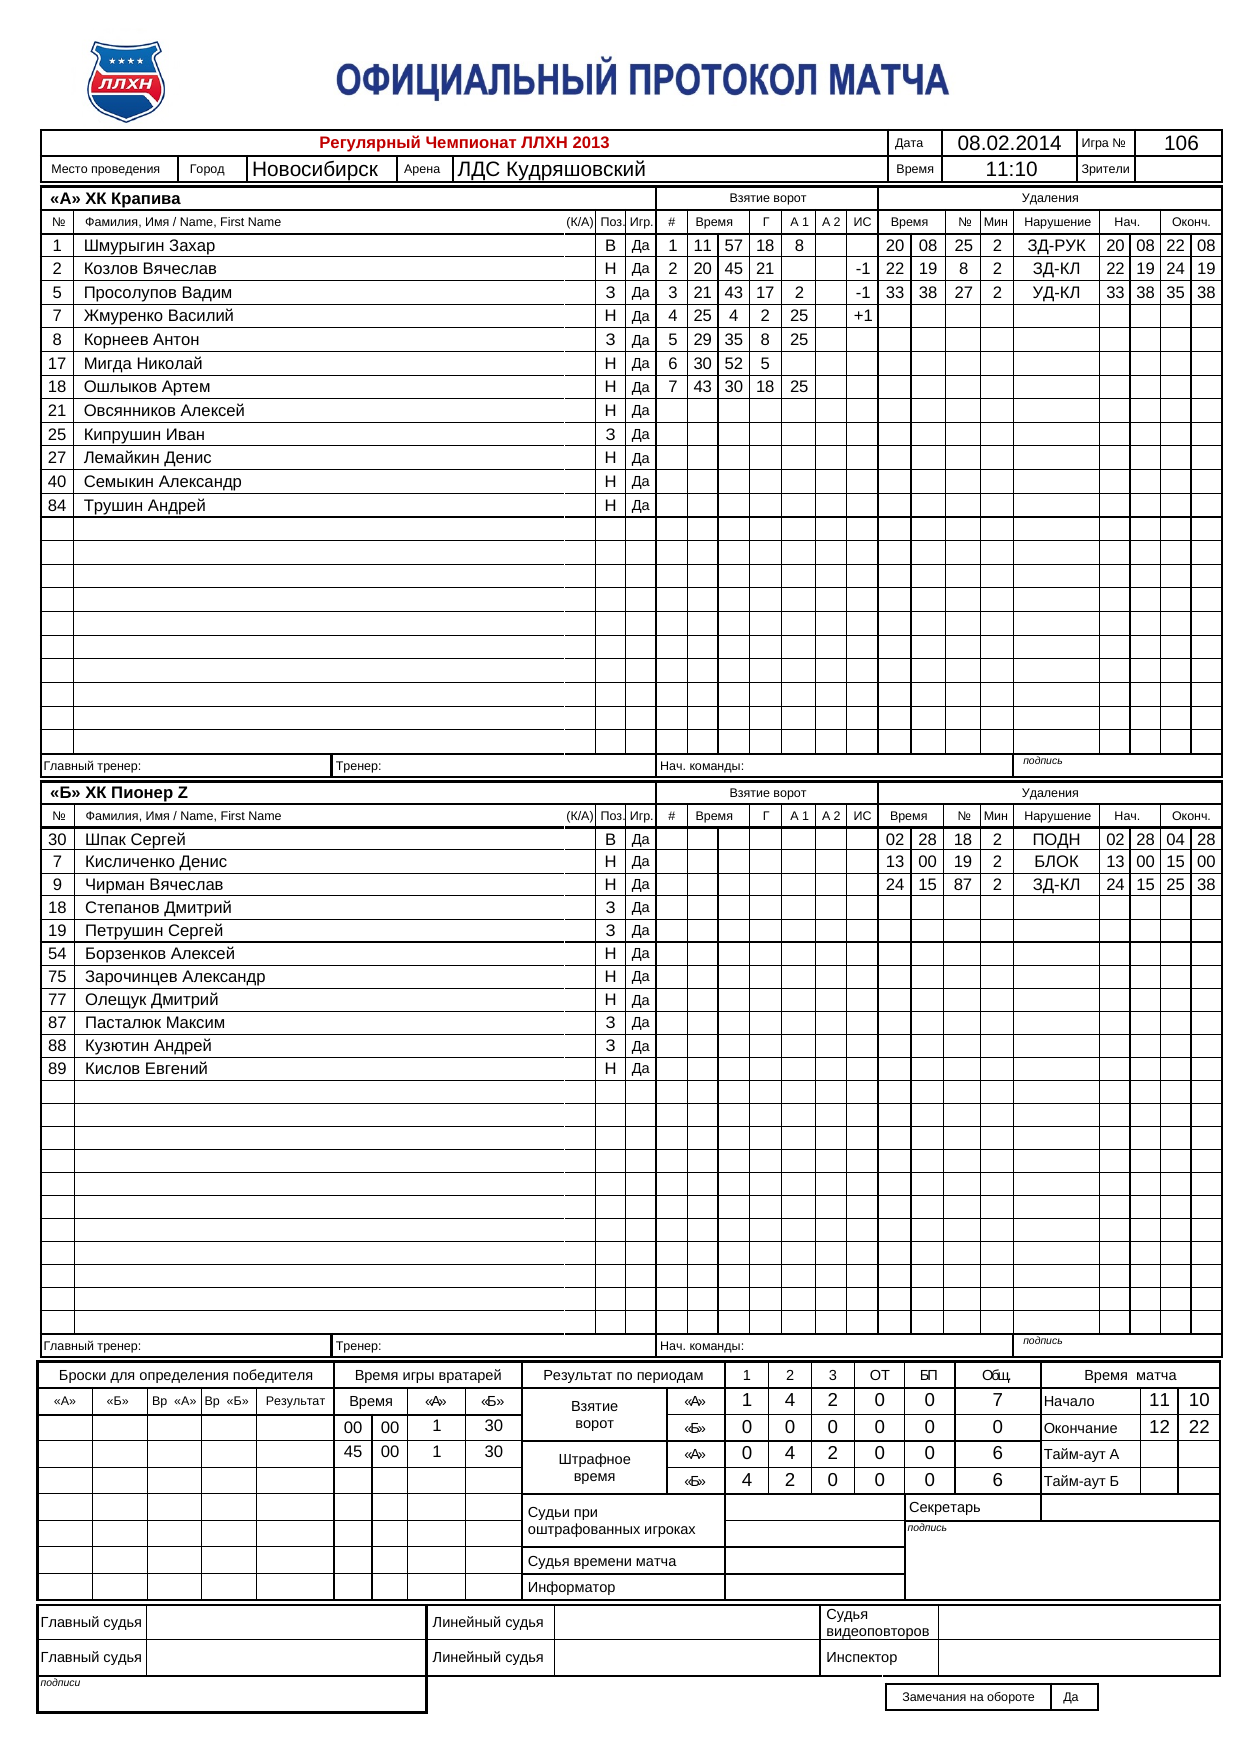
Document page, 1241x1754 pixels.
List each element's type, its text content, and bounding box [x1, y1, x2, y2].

table_cell [782, 565, 815, 587]
table_cell [39, 1441, 92, 1467]
table_cell [719, 636, 749, 658]
table_cell [912, 470, 945, 493]
table_cell [596, 659, 625, 682]
table_cell [816, 399, 846, 422]
table_cell Штрафное время [523, 1442, 666, 1493]
table_cell [408, 1494, 465, 1520]
table_cell [626, 1150, 655, 1172]
table_cell [42, 1173, 74, 1195]
table_cell [1192, 541, 1221, 564]
table_cell [750, 989, 781, 1011]
table_cell 2 [812, 1442, 854, 1467]
table_cell [42, 1242, 74, 1264]
table_cell [981, 1081, 1013, 1103]
table_cell [944, 1219, 980, 1241]
table_cell Н [596, 1058, 625, 1079]
table_cell [847, 518, 877, 540]
table_cell [565, 399, 595, 422]
table_cell [879, 1035, 910, 1057]
table_cell З [596, 328, 625, 351]
table_cell [847, 943, 877, 964]
table_cell [466, 1494, 521, 1520]
table_cell Н [596, 399, 625, 422]
table_cell [750, 636, 781, 658]
table_cell [946, 399, 980, 422]
table_cell [657, 1035, 687, 1057]
table_cell [879, 1012, 910, 1033]
table_cell [626, 1081, 655, 1103]
table_cell [75, 1242, 564, 1264]
table_cell 15 [1131, 874, 1160, 895]
table_cell [1014, 399, 1099, 422]
table_cell [1100, 1288, 1129, 1310]
table_cell Новосибирск [248, 157, 396, 181]
table_cell 0 [812, 1415, 854, 1440]
table_cell [1014, 1081, 1099, 1103]
table_cell [750, 1173, 781, 1195]
table_cell 18 [42, 376, 73, 398]
table_cell Да [626, 494, 655, 516]
table_cell [74, 612, 564, 634]
table_cell [981, 588, 1013, 611]
table_cell [373, 1521, 407, 1546]
table_cell [782, 1242, 815, 1264]
table_cell [816, 874, 846, 895]
table_cell ПОДН [1014, 829, 1099, 849]
table_cell 4 [726, 1468, 768, 1493]
table_cell 2 [981, 235, 1013, 256]
table_cell [981, 305, 1013, 327]
table_cell [596, 1104, 625, 1126]
table_cell [816, 943, 846, 964]
table_cell Главный судья [39, 1606, 146, 1639]
table_cell «Б» [93, 1389, 147, 1413]
table_header Игра № [1078, 131, 1134, 155]
table_cell [657, 399, 687, 422]
table_cell [946, 376, 980, 398]
table_cell [719, 423, 749, 445]
table_cell [912, 399, 945, 422]
table_cell [688, 1081, 717, 1103]
table_cell [565, 943, 595, 964]
table_cell 08 [1131, 235, 1160, 256]
table_cell [981, 423, 1013, 445]
table_cell [912, 376, 945, 398]
table_header Удаления [879, 783, 1221, 803]
table_cell [1014, 1058, 1099, 1079]
table_cell [816, 1242, 846, 1264]
table_cell [1100, 730, 1129, 753]
table_cell 0 [726, 1415, 768, 1440]
table_cell [750, 966, 781, 987]
table_cell [719, 989, 749, 1011]
table_cell [847, 235, 877, 256]
table_cell [1014, 1288, 1099, 1310]
table_cell 1 [657, 235, 687, 256]
table_cell [1131, 518, 1160, 540]
table_cell [719, 1127, 749, 1149]
table_cell [719, 1150, 749, 1172]
table_cell [816, 1104, 846, 1126]
table_cell [847, 850, 877, 872]
table_cell [1192, 1081, 1221, 1103]
table_cell [657, 1173, 687, 1195]
table_cell [688, 966, 717, 987]
table_cell [657, 1150, 687, 1172]
table_cell [42, 636, 73, 658]
table_cell 38 [1131, 281, 1160, 303]
table_cell 1 [408, 1416, 465, 1440]
table_cell [981, 352, 1013, 374]
table_cell [719, 565, 749, 587]
table_cell [42, 612, 73, 634]
table_cell [688, 588, 717, 611]
table_cell [335, 1521, 371, 1546]
table_cell [657, 636, 687, 658]
table_cell [1100, 966, 1129, 987]
table_cell Мигда Николай [74, 352, 564, 374]
table_cell [1131, 1035, 1160, 1057]
table_cell [1014, 966, 1099, 987]
table_cell [750, 1311, 781, 1333]
table_header Регулярный Чемпионат ЛЛХН 2013 [42, 131, 887, 155]
table_cell [657, 989, 687, 1011]
table_cell [75, 1219, 564, 1241]
table_cell [750, 446, 781, 469]
table_cell [335, 1574, 371, 1599]
table_cell [565, 683, 595, 706]
table_cell [816, 352, 846, 374]
table_cell [626, 518, 655, 540]
table_cell 0 [956, 1415, 1040, 1440]
table_cell 38 [912, 281, 945, 303]
table_cell 11 [688, 235, 717, 256]
table_cell [1192, 636, 1221, 658]
table_cell [750, 1058, 781, 1079]
table_cell [847, 565, 877, 587]
table_cell 15 [912, 874, 943, 895]
table_cell [750, 612, 781, 634]
table_cell [912, 920, 943, 941]
table_cell [75, 1173, 564, 1195]
table_cell Тренер: [333, 1335, 655, 1356]
table_cell [626, 1127, 655, 1149]
table_cell [946, 328, 980, 351]
table_cell [257, 1547, 333, 1573]
table_cell [688, 850, 717, 872]
table_cell 02 [879, 829, 910, 849]
table_cell [626, 588, 655, 611]
table_cell [912, 1150, 943, 1172]
table_header Удаления [879, 188, 1221, 209]
table_cell Да [626, 399, 655, 422]
table_cell 18 [750, 376, 781, 398]
table_cell [981, 989, 1013, 1011]
table_cell [39, 1547, 92, 1573]
table_cell [688, 541, 717, 564]
table_cell 2 [42, 257, 73, 280]
table_cell [202, 1574, 256, 1599]
table_cell [847, 1219, 877, 1241]
table_cell [816, 1288, 846, 1310]
table_cell [750, 1242, 781, 1264]
table_cell 45 [719, 257, 749, 280]
table_cell [1100, 470, 1129, 493]
table_cell [912, 636, 945, 658]
table_cell [782, 1058, 815, 1079]
table_cell Да [626, 470, 655, 493]
table_cell [912, 1311, 943, 1333]
table_cell [688, 518, 717, 540]
table_cell 10 [1179, 1389, 1219, 1413]
table_cell [879, 1058, 910, 1079]
table_cell [1192, 518, 1221, 540]
table_cell [782, 1104, 815, 1126]
table_cell [93, 1468, 147, 1493]
table_cell 22 [879, 257, 910, 280]
table_cell Главный тренер: [42, 755, 330, 776]
table_cell [879, 541, 910, 564]
table_cell [74, 683, 564, 706]
table_cell [879, 470, 910, 493]
table_cell [879, 376, 910, 398]
table_cell [75, 1127, 564, 1149]
table_cell [408, 1574, 465, 1599]
table_cell [879, 966, 910, 987]
table_cell З [596, 1012, 625, 1033]
table_cell -1 [847, 257, 877, 280]
table_cell 54 [42, 943, 74, 964]
table_cell [816, 1219, 846, 1241]
table_cell Да [626, 1058, 655, 1079]
table_cell [879, 1150, 910, 1172]
table_cell 1 [408, 1441, 465, 1467]
table_cell 11:10 [943, 157, 1076, 181]
table_cell [1161, 1219, 1190, 1241]
table_cell [847, 1012, 877, 1033]
table_cell [847, 423, 877, 445]
table_cell [596, 541, 625, 564]
table_cell 19 [944, 850, 980, 872]
table_cell [565, 1173, 595, 1195]
table_cell 0 [812, 1468, 854, 1493]
table_cell 6 [956, 1442, 1040, 1467]
table_cell [847, 730, 877, 753]
table_cell [1100, 1104, 1129, 1126]
table_cell [1131, 943, 1160, 964]
table_cell [879, 305, 910, 327]
table_cell [944, 896, 980, 918]
table_cell [1100, 612, 1129, 634]
table_cell [626, 1196, 655, 1218]
table_cell [75, 1196, 564, 1218]
table_cell [816, 541, 846, 564]
table_cell [750, 683, 781, 706]
table_cell [688, 989, 717, 1011]
table_cell [981, 1196, 1013, 1218]
table_cell Мин [981, 805, 1013, 826]
table_cell 27 [946, 281, 980, 303]
table_header Время игры вратарей [335, 1363, 521, 1387]
table_cell [944, 1150, 980, 1172]
table_cell [912, 565, 945, 587]
table_cell Поз. [596, 211, 625, 233]
table_cell [912, 1242, 943, 1264]
table_cell 00 [1131, 850, 1160, 872]
table_cell 20 [1100, 235, 1129, 256]
table_cell [93, 1441, 147, 1467]
table_cell [944, 1081, 980, 1103]
table_cell [912, 1196, 943, 1218]
table_cell [596, 612, 625, 634]
table_cell Тайм-аут А [1042, 1441, 1140, 1467]
table_cell [39, 1521, 92, 1546]
table_cell [944, 1127, 980, 1149]
table_cell [1014, 1173, 1099, 1195]
table_cell Да [626, 446, 655, 469]
table_cell [1014, 1265, 1099, 1287]
table_cell Н [596, 874, 625, 895]
table_cell [565, 1219, 595, 1241]
table_cell [946, 446, 980, 469]
table_header Дата [889, 131, 941, 155]
table_cell 52 [719, 352, 749, 374]
table_cell «А» [39, 1389, 92, 1413]
table_cell [688, 1288, 717, 1310]
table_cell [750, 565, 781, 587]
table_cell [657, 707, 687, 729]
table_cell [1161, 989, 1190, 1011]
table_cell [719, 1196, 749, 1218]
table_cell Пасталюк Максим [75, 1012, 564, 1033]
table_cell [939, 1640, 1219, 1675]
table_cell [74, 707, 564, 729]
table_cell 6 [657, 352, 687, 374]
table_cell [719, 874, 749, 895]
table_cell [1131, 399, 1160, 422]
table_cell [912, 1104, 943, 1126]
table_cell [750, 829, 781, 849]
table_cell [912, 1288, 943, 1310]
table_cell [373, 1547, 407, 1573]
table_cell [816, 1265, 846, 1287]
table_cell [847, 494, 877, 516]
table_cell [816, 446, 846, 469]
table_cell Да [626, 896, 655, 918]
table_cell [847, 1081, 877, 1103]
table_cell [1014, 1196, 1099, 1218]
table_cell [565, 235, 595, 256]
table_cell [1131, 446, 1160, 469]
table_cell [688, 707, 717, 729]
table_cell [1131, 1150, 1160, 1172]
table_cell [1131, 966, 1160, 987]
table_cell [981, 612, 1013, 634]
table_cell [1131, 376, 1160, 398]
table_cell [1100, 541, 1129, 564]
table_cell [147, 1606, 425, 1639]
table_cell [1161, 1104, 1190, 1126]
table_cell [981, 896, 1013, 918]
table_cell [657, 850, 687, 872]
table_cell [1131, 612, 1160, 634]
table_cell В [596, 829, 625, 849]
table_cell ЗД-КЛ [1014, 257, 1099, 280]
table_cell [466, 1521, 521, 1546]
table_cell [981, 1035, 1013, 1057]
table_cell 28 [1131, 829, 1160, 849]
table_cell [688, 1035, 717, 1057]
table_cell «А» [668, 1389, 724, 1413]
table_cell [1100, 1127, 1129, 1149]
table_cell [1161, 1288, 1190, 1310]
table_cell 19 [912, 257, 945, 280]
table_cell [847, 874, 877, 895]
table_cell [1100, 920, 1129, 941]
table_cell [657, 1081, 687, 1103]
table_cell Семыкин Александр [74, 470, 564, 493]
table_cell 20 [879, 235, 910, 256]
table_cell [74, 541, 564, 564]
table_cell [719, 730, 749, 753]
table_cell [816, 235, 846, 256]
table_cell 5 [750, 352, 781, 374]
table_cell [565, 874, 595, 895]
table_cell [1100, 1012, 1129, 1033]
table_header 2 [769, 1363, 811, 1387]
table_cell [879, 896, 910, 918]
table_cell [981, 920, 1013, 941]
table_cell [912, 1219, 943, 1241]
table_cell [1131, 352, 1160, 374]
table_cell Шмурыгин Захар [74, 235, 564, 256]
table_cell [912, 659, 945, 682]
table_cell 5 [657, 328, 687, 351]
table_cell 8 [782, 235, 815, 256]
table_cell Да [626, 423, 655, 445]
table_cell [688, 896, 717, 918]
table_cell [1014, 376, 1099, 398]
table_cell [1161, 305, 1190, 327]
table_cell [1014, 1311, 1099, 1333]
table_cell [944, 943, 980, 964]
table_cell [42, 1311, 74, 1333]
table_cell [719, 612, 749, 634]
table_cell [879, 588, 910, 611]
table_cell [565, 966, 595, 987]
table_cell [1192, 399, 1221, 422]
table_cell [657, 518, 687, 540]
table_cell [1192, 1173, 1221, 1195]
table_cell [657, 1265, 687, 1287]
table_cell [626, 636, 655, 658]
table_cell [657, 470, 687, 493]
table_cell [257, 1416, 333, 1440]
table_cell 4 [657, 305, 687, 327]
table_cell [596, 730, 625, 753]
table_cell [565, 518, 595, 540]
table_cell Н [596, 943, 625, 964]
table_cell ЗД-КЛ [1014, 874, 1099, 895]
table_cell подпись [1014, 755, 1221, 776]
table_cell [782, 874, 815, 895]
table_cell [981, 494, 1013, 516]
table_cell [596, 1288, 625, 1310]
table_cell [816, 376, 846, 398]
table_cell [847, 376, 877, 398]
table_cell 13 [879, 850, 910, 872]
table_cell [750, 1288, 781, 1310]
table_cell [565, 659, 595, 682]
table_cell [1192, 1288, 1221, 1310]
table_cell [1192, 659, 1221, 682]
table_cell [912, 305, 945, 327]
table_cell [719, 1311, 749, 1333]
table_cell [782, 612, 815, 634]
table_cell «Б» [668, 1415, 724, 1440]
table_cell Да [626, 874, 655, 895]
table_cell [879, 707, 910, 729]
table_cell [626, 1173, 655, 1195]
table_cell [688, 1242, 717, 1264]
table_cell [75, 1150, 564, 1172]
table_cell 3 [657, 281, 687, 303]
table_cell [879, 730, 910, 753]
table_cell [1192, 588, 1221, 611]
table_cell [1014, 470, 1099, 493]
table_cell [782, 1311, 815, 1333]
table_cell [688, 1012, 717, 1033]
table_cell [1161, 1058, 1190, 1079]
table_cell [750, 470, 781, 493]
table_cell [879, 612, 910, 634]
table_cell [847, 541, 877, 564]
table_cell 18 [944, 829, 980, 849]
table_cell [847, 1035, 877, 1057]
table_cell ИС [847, 805, 877, 826]
table_cell [626, 1219, 655, 1241]
table_cell [879, 1242, 910, 1264]
table_cell [782, 1173, 815, 1195]
table_cell [1192, 494, 1221, 516]
table_cell [1014, 707, 1099, 729]
table_cell [879, 1196, 910, 1218]
table_cell (К/А) [565, 805, 595, 826]
table_cell 00 [912, 850, 943, 872]
table_cell Н [596, 305, 625, 327]
table_cell [981, 518, 1013, 540]
table_cell [373, 1494, 407, 1520]
table_cell [912, 352, 945, 374]
table_cell [1161, 588, 1190, 611]
table_cell № [42, 805, 74, 826]
table_cell [626, 1242, 655, 1264]
table_cell [42, 1288, 74, 1310]
table_cell [657, 494, 687, 516]
table_cell [879, 1081, 910, 1103]
table_cell [944, 1288, 980, 1310]
table_cell [1161, 1150, 1190, 1172]
table_cell [596, 1219, 625, 1241]
table_cell Время [879, 211, 945, 233]
table_cell [1100, 1219, 1129, 1241]
table_cell [726, 1575, 904, 1599]
table_cell [1192, 920, 1221, 941]
table_cell [1192, 376, 1221, 398]
table_cell [946, 305, 980, 327]
table_header Броски для определения победителя [39, 1363, 333, 1387]
table_cell [981, 1012, 1013, 1033]
table_cell [782, 659, 815, 682]
table_cell [1192, 446, 1221, 469]
table_cell [1014, 1150, 1099, 1172]
table_cell [626, 659, 655, 682]
table_cell 00 [1192, 850, 1221, 872]
table_cell [1192, 1058, 1221, 1079]
table_cell [879, 518, 910, 540]
table_cell [565, 470, 595, 493]
table_cell [688, 683, 717, 706]
table_cell [879, 423, 910, 445]
table_cell [1192, 1196, 1221, 1218]
table_cell [719, 829, 749, 849]
table_cell [688, 470, 717, 493]
table_cell 0 [855, 1389, 904, 1413]
table_cell 21 [688, 281, 717, 303]
table_cell Судья времени матча [523, 1548, 724, 1573]
table_header 3 [812, 1363, 854, 1387]
table_cell [257, 1521, 333, 1546]
table_cell Информатор [523, 1575, 724, 1599]
table_cell [565, 1288, 595, 1310]
table_cell 30 [466, 1441, 521, 1467]
table_cell [688, 1173, 717, 1195]
table_cell Инспектор [821, 1640, 938, 1675]
table_cell 0 [726, 1442, 768, 1467]
table_cell [912, 1081, 943, 1103]
table_cell 25 [946, 235, 980, 256]
table_cell 2 [657, 257, 687, 280]
table_cell [1192, 1035, 1221, 1057]
table_cell [719, 446, 749, 469]
table_cell [782, 1012, 815, 1033]
table_cell Да [626, 1035, 655, 1057]
table_cell 38 [1192, 874, 1221, 895]
table_cell [1161, 1012, 1190, 1033]
table_cell [565, 494, 595, 516]
table_cell Оконч. [1161, 211, 1221, 233]
table_cell 04 [1161, 829, 1190, 849]
table_cell Линейный судья [428, 1606, 554, 1639]
table_cell Н [596, 352, 625, 374]
table_cell Да [626, 850, 655, 872]
table_cell 00 [373, 1441, 407, 1467]
table_cell [626, 565, 655, 587]
table_cell [1014, 1104, 1099, 1126]
table_cell [816, 659, 846, 682]
table_cell [565, 1035, 595, 1057]
table_cell [879, 399, 910, 422]
table_cell [912, 446, 945, 469]
table_cell [1100, 352, 1129, 374]
table_cell [1100, 683, 1129, 706]
table_cell [847, 1311, 877, 1333]
table_cell [816, 966, 846, 987]
table_cell 02 [1100, 829, 1129, 849]
table_cell 87 [944, 874, 980, 895]
table_cell [1100, 1173, 1129, 1195]
table_cell 19 [1131, 257, 1160, 280]
table_cell [42, 1127, 74, 1149]
table_cell [847, 896, 877, 918]
table_cell [42, 659, 73, 682]
table_cell [1100, 659, 1129, 682]
table_cell [565, 446, 595, 469]
table_cell [981, 470, 1013, 493]
table_cell [1014, 565, 1099, 587]
table_cell [1192, 612, 1221, 634]
table_cell Нач. команды: [657, 755, 1012, 776]
table_cell Кисличенко Денис [75, 850, 564, 872]
table_cell [657, 1288, 687, 1310]
table_cell [1161, 399, 1190, 422]
table_cell [74, 588, 564, 611]
table_cell [946, 636, 980, 658]
table_cell [1131, 1288, 1160, 1310]
table_cell [816, 588, 846, 611]
table_cell [816, 494, 846, 516]
table_cell [816, 1311, 846, 1333]
table_cell 25 [688, 305, 717, 327]
table_cell [719, 1012, 749, 1033]
table_cell [688, 829, 717, 849]
table_cell [565, 1104, 595, 1126]
table_cell [847, 683, 877, 706]
table_cell [944, 1104, 980, 1126]
table_cell [257, 1574, 333, 1599]
table_cell Н [596, 966, 625, 987]
table_cell [1161, 1242, 1190, 1264]
table_cell З [596, 1035, 625, 1057]
table_cell [1100, 636, 1129, 658]
table_cell [565, 1311, 595, 1333]
table_cell [782, 494, 815, 516]
table_cell 5 [42, 281, 73, 303]
table_cell З [596, 423, 625, 445]
table_cell 21 [42, 399, 73, 422]
table_cell [981, 1288, 1013, 1310]
table_cell [1192, 943, 1221, 964]
table_cell Ошлыков Артем [74, 376, 564, 398]
table_cell Степанов Дмитрий [75, 896, 564, 918]
table_cell [1042, 1495, 1219, 1520]
table_cell Чирман Вячеслав [75, 874, 564, 895]
table_cell 43 [688, 376, 717, 398]
table_cell [750, 1265, 781, 1287]
table_cell [912, 612, 945, 634]
table_cell [657, 1196, 687, 1218]
table_cell [847, 446, 877, 469]
table_cell [750, 730, 781, 753]
table_cell [565, 707, 595, 729]
table_cell Начало [1042, 1389, 1140, 1413]
table_cell Кислов Евгений [75, 1058, 564, 1079]
table_cell [719, 850, 749, 872]
table_cell [1161, 1311, 1190, 1333]
table_cell [626, 730, 655, 753]
table_cell [565, 328, 595, 351]
table_cell [782, 257, 815, 280]
table_cell [75, 1311, 564, 1333]
table_cell [202, 1494, 256, 1520]
table_cell [93, 1494, 147, 1520]
table_cell [719, 1173, 749, 1195]
table_cell [565, 1127, 595, 1149]
table_cell [750, 896, 781, 918]
table_cell 25 [42, 423, 73, 445]
table_cell [879, 683, 910, 706]
table_cell # [657, 211, 687, 233]
table_cell [912, 1058, 943, 1079]
table_cell [75, 1288, 564, 1310]
table_cell [1131, 707, 1160, 729]
table_cell [981, 1104, 1013, 1126]
table_cell [879, 1104, 910, 1126]
table_cell [1161, 423, 1190, 445]
table_cell [148, 1494, 201, 1520]
table_cell [1014, 730, 1099, 753]
table_cell [466, 1468, 521, 1493]
table_cell [1014, 989, 1099, 1011]
table_cell [782, 1150, 815, 1172]
table_cell [596, 1173, 625, 1195]
table_cell [596, 588, 625, 611]
table_cell ИС [847, 211, 877, 233]
table_cell [946, 707, 980, 729]
table_cell [816, 470, 846, 493]
table_cell 24 [879, 874, 910, 895]
table_cell [565, 565, 595, 587]
table_cell [1131, 896, 1160, 918]
table_cell [1179, 1468, 1219, 1493]
table_cell [1131, 470, 1160, 493]
table_cell А 1 [782, 211, 815, 233]
table_cell [1100, 494, 1129, 516]
table_cell [981, 1173, 1013, 1195]
table_header БП [905, 1363, 954, 1387]
table_cell [719, 588, 749, 611]
table_cell [74, 636, 564, 658]
table_cell [626, 1311, 655, 1333]
table_cell [42, 565, 73, 587]
table_cell [596, 1311, 625, 1333]
table_cell 2 [812, 1389, 854, 1413]
table_cell Игр. [626, 805, 655, 826]
table_cell [750, 1196, 781, 1218]
table_cell [1100, 1035, 1129, 1057]
table_cell [1141, 1441, 1177, 1467]
table_cell [1131, 1311, 1160, 1333]
table_cell [1014, 683, 1099, 706]
table_cell [1161, 683, 1190, 706]
table_cell [202, 1547, 256, 1573]
table_cell 2 [981, 281, 1013, 303]
table_cell [1131, 423, 1160, 445]
table_cell [688, 446, 717, 469]
table_cell [1161, 470, 1190, 493]
table_cell [816, 896, 846, 918]
table_cell [1014, 1219, 1099, 1241]
table_cell [946, 612, 980, 634]
table_cell [782, 541, 815, 564]
table_cell [1161, 446, 1190, 469]
table_cell [1100, 1058, 1129, 1079]
table_cell Арена [398, 157, 452, 181]
table_cell [1014, 1012, 1099, 1033]
table_cell [816, 1081, 846, 1103]
table_cell Да [626, 989, 655, 1011]
table_cell [148, 1521, 201, 1546]
table_cell [879, 943, 910, 964]
table_cell [879, 1288, 910, 1310]
table_cell [428, 1677, 882, 1711]
table_cell [688, 920, 717, 941]
table_cell [847, 352, 877, 374]
table_cell [1192, 352, 1221, 374]
table_cell [596, 1150, 625, 1172]
table_cell Мин [981, 211, 1013, 233]
table_cell [74, 659, 564, 682]
table_cell Шпак Сергей [75, 829, 564, 849]
table_cell 2 [981, 850, 1013, 872]
table_cell 0 [855, 1442, 904, 1467]
table_cell 57 [719, 235, 749, 256]
table_cell Нарушение [1014, 805, 1099, 826]
table_cell Трушин Андрей [74, 494, 564, 516]
table_cell Да [626, 920, 655, 941]
table_cell [912, 1265, 943, 1287]
table_cell [1131, 1058, 1160, 1079]
table_cell [373, 1468, 407, 1493]
table_cell 0 [855, 1415, 904, 1440]
table_cell Г [750, 805, 781, 826]
table_cell [879, 636, 910, 658]
table_cell 2 [782, 281, 815, 303]
table_cell [1161, 1081, 1190, 1103]
table_cell [750, 707, 781, 729]
table_cell Нач. [1100, 211, 1160, 233]
table_cell [944, 966, 980, 987]
table_cell [688, 659, 717, 682]
table_cell [981, 446, 1013, 469]
table_cell [719, 683, 749, 706]
table_cell [257, 1494, 333, 1520]
table_cell [688, 1265, 717, 1287]
table_cell [719, 659, 749, 682]
table_cell [719, 943, 749, 964]
table_cell [42, 1150, 74, 1172]
table_cell [1192, 1150, 1221, 1172]
table_cell [626, 541, 655, 564]
table_cell подписи [39, 1677, 425, 1711]
table_cell 28 [912, 829, 943, 849]
table_cell [981, 565, 1013, 587]
table_cell Время [688, 805, 749, 826]
table_cell 4 [769, 1442, 811, 1467]
table_cell [1131, 920, 1160, 941]
table_cell [782, 896, 815, 918]
table_cell 7 [657, 376, 687, 398]
table_header Время матча [1042, 1363, 1219, 1387]
table_cell [335, 1547, 371, 1573]
table_cell [1192, 1242, 1221, 1264]
table_cell Зарочинцев Александр [75, 966, 564, 987]
table_cell [782, 707, 815, 729]
table_cell [782, 1081, 815, 1103]
table_cell [1161, 612, 1190, 634]
table_cell [1192, 1104, 1221, 1126]
table_cell [39, 1416, 92, 1440]
table_cell 2 [981, 829, 1013, 849]
table_cell Да [626, 305, 655, 327]
table_cell [816, 1196, 846, 1218]
table_cell [1161, 541, 1190, 564]
table_cell [782, 1196, 815, 1218]
table_cell [565, 989, 595, 1011]
table_cell [657, 829, 687, 849]
table_cell [719, 896, 749, 918]
table_cell 25 [782, 305, 815, 327]
table_cell Да [626, 966, 655, 987]
table_cell (К/А) [565, 211, 595, 233]
table_cell УД-КЛ [1014, 281, 1099, 303]
table_cell 11 [1141, 1389, 1177, 1413]
table_cell 77 [42, 989, 74, 1011]
table_header Да [1052, 1685, 1097, 1709]
table_cell [93, 1416, 147, 1440]
table_cell [565, 541, 595, 564]
table_cell [912, 1012, 943, 1033]
table_cell [847, 829, 877, 849]
table_cell БЛОК [1014, 850, 1099, 872]
table_cell [782, 1035, 815, 1057]
table_cell [42, 730, 73, 753]
table_cell [981, 328, 1013, 351]
table_cell Главный судья [39, 1640, 146, 1675]
table_cell 45 [335, 1441, 371, 1467]
table_cell [596, 1196, 625, 1218]
table_cell [816, 850, 846, 872]
table_cell [1161, 636, 1190, 658]
table_cell [657, 874, 687, 895]
table_cell [816, 1173, 846, 1195]
table_cell [782, 518, 815, 540]
table_cell [688, 399, 717, 422]
table_cell [1014, 1035, 1099, 1057]
table_cell Козлов Вячеслав [74, 257, 564, 280]
table_cell [1100, 1196, 1129, 1218]
table_cell [750, 1012, 781, 1033]
table_cell 24 [1161, 257, 1190, 280]
table_cell [719, 1104, 749, 1126]
table_cell ЛДС Кудряшовский [454, 157, 887, 181]
table_cell [626, 612, 655, 634]
table_cell [750, 494, 781, 516]
table_cell [1131, 1242, 1160, 1264]
table_cell -1 [847, 281, 877, 303]
table_cell [912, 966, 943, 987]
table_cell [912, 730, 945, 753]
table_cell [1014, 943, 1099, 964]
table_cell 22 [1161, 235, 1190, 256]
table_cell 7 [956, 1389, 1040, 1413]
table_cell [719, 920, 749, 941]
table_cell [1192, 423, 1221, 445]
table_header Взятие ворот [657, 783, 877, 803]
table_cell [42, 1265, 74, 1287]
table_cell [816, 1058, 846, 1079]
table_cell [782, 352, 815, 374]
table_cell № [42, 211, 73, 233]
table_cell [847, 399, 877, 422]
table_cell [1161, 494, 1190, 516]
table_cell [719, 966, 749, 987]
table_cell [782, 1288, 815, 1310]
table_cell [981, 683, 1013, 706]
table_cell [719, 1081, 749, 1103]
table_cell [596, 636, 625, 658]
table_cell [816, 1035, 846, 1057]
table_cell [912, 943, 943, 964]
table_cell [879, 565, 910, 587]
table_cell [981, 1127, 1013, 1149]
table_cell [719, 1035, 749, 1057]
table_cell Фамилия, Имя / Name, First Name [74, 211, 565, 233]
table_cell 22 [1100, 257, 1129, 280]
table_cell [912, 989, 943, 1011]
table_cell [879, 446, 910, 469]
table_cell [1192, 1311, 1221, 1333]
table_cell [1014, 328, 1099, 351]
table_cell [688, 1196, 717, 1218]
table_cell [555, 1606, 819, 1639]
table_cell 28 [1192, 829, 1221, 849]
table_cell [750, 423, 781, 445]
table_cell [946, 565, 980, 587]
table_header Общ. [956, 1363, 1040, 1387]
table_cell [1161, 659, 1190, 682]
table_cell [688, 565, 717, 587]
table_cell [688, 1311, 717, 1333]
table_cell # [657, 805, 687, 826]
table_cell [847, 1173, 877, 1195]
table_cell [912, 494, 945, 516]
table_cell [148, 1441, 201, 1467]
table_header Взятие ворот [657, 188, 877, 209]
table_cell 4 [769, 1389, 811, 1413]
table_cell [1192, 1265, 1221, 1287]
table_cell [750, 1219, 781, 1241]
table_cell [1100, 518, 1129, 540]
table_cell Да [626, 943, 655, 964]
table_cell Да [626, 829, 655, 849]
table_cell [626, 1288, 655, 1310]
table_cell Время [879, 805, 943, 826]
table_cell [1131, 328, 1160, 351]
table_cell [750, 1104, 781, 1126]
table_cell Борзенков Алексей [75, 943, 564, 964]
table_cell [750, 1035, 781, 1057]
table_cell [657, 612, 687, 634]
table_cell [944, 1242, 980, 1264]
table_cell [816, 257, 846, 280]
table_cell [1161, 920, 1190, 941]
table_cell Корнеев Антон [74, 328, 564, 351]
table_cell [847, 920, 877, 941]
table_cell Олещук Дмитрий [75, 989, 564, 1011]
table_cell [946, 588, 980, 611]
table_cell [816, 281, 846, 303]
table_cell [596, 1081, 625, 1103]
table_cell [1099, 1682, 1220, 1711]
table_cell [74, 730, 564, 753]
table_cell [912, 518, 945, 540]
table_cell [1014, 1127, 1099, 1149]
table_cell [1100, 565, 1129, 587]
table_cell [944, 1311, 980, 1333]
table_cell подпись [1014, 1335, 1221, 1356]
table_cell Да [626, 1012, 655, 1033]
table_cell [847, 1127, 877, 1149]
table_cell Время [335, 1389, 407, 1413]
table_cell [657, 446, 687, 469]
table_cell [879, 920, 910, 941]
table_cell Результат [257, 1389, 333, 1413]
table_cell [944, 920, 980, 941]
table_cell [719, 1242, 749, 1264]
table_cell [596, 683, 625, 706]
table_cell [39, 1468, 92, 1493]
table_cell [565, 636, 595, 658]
table_cell [565, 257, 595, 280]
table_cell [816, 518, 846, 540]
table_cell [688, 636, 717, 658]
table_cell [688, 612, 717, 634]
table_cell [1131, 565, 1160, 587]
table_cell [847, 707, 877, 729]
table_cell [879, 1173, 910, 1195]
table_cell [750, 943, 781, 964]
table_cell [1161, 352, 1190, 374]
table_cell Жмуренко Василий [74, 305, 564, 327]
table_cell [1100, 376, 1129, 398]
table_cell 25 [782, 376, 815, 398]
table_cell [1014, 305, 1099, 327]
table_cell [912, 683, 945, 706]
table_cell [42, 1104, 74, 1126]
table_cell [688, 943, 717, 964]
table_cell [657, 1058, 687, 1079]
table_cell [657, 541, 687, 564]
table_cell [1131, 1196, 1160, 1218]
table_cell [1161, 943, 1190, 964]
table_cell [1141, 1468, 1177, 1493]
table_cell 2 [769, 1468, 811, 1493]
table_cell [74, 565, 564, 587]
table_cell Кипрушин Иван [74, 423, 564, 445]
table_cell [657, 683, 687, 706]
table_cell [1014, 423, 1099, 445]
table_cell [1192, 707, 1221, 729]
table_cell 33 [879, 281, 910, 303]
table_cell [750, 874, 781, 895]
table_cell Вр «Б» [202, 1389, 256, 1413]
table_header 1 [726, 1363, 768, 1387]
table_cell [847, 1104, 877, 1126]
table_cell [657, 1127, 687, 1149]
table_cell Тренер: [333, 755, 655, 776]
table_cell [1014, 1242, 1099, 1264]
table_cell 19 [42, 920, 74, 941]
table_cell [912, 707, 945, 729]
table_cell [1131, 1104, 1160, 1126]
table_cell 40 [42, 470, 73, 493]
table_cell [847, 588, 877, 611]
table_cell [1192, 328, 1221, 351]
table_cell 17 [750, 281, 781, 303]
table_cell [847, 636, 877, 658]
table_cell [719, 707, 749, 729]
table_cell 7 [42, 850, 74, 872]
table_cell [373, 1574, 407, 1599]
table_cell [657, 943, 687, 964]
table_cell [596, 518, 625, 540]
table_cell [202, 1468, 256, 1493]
table_cell [912, 896, 943, 918]
table_cell 30 [719, 376, 749, 398]
table_cell [565, 896, 595, 918]
table_cell [1100, 896, 1129, 918]
table_cell Время [688, 211, 749, 233]
table_cell Да [626, 235, 655, 256]
table_cell [782, 636, 815, 658]
table_cell Место проведения [42, 157, 177, 181]
table_cell [657, 588, 687, 611]
table_cell [944, 1012, 980, 1033]
table_cell [1100, 423, 1129, 445]
table_cell Окончание [1042, 1415, 1140, 1440]
table_cell Время [889, 157, 941, 181]
table_cell [42, 588, 73, 611]
table_cell [1131, 1081, 1160, 1103]
table_cell [912, 1127, 943, 1149]
table_cell [750, 541, 781, 564]
table_cell [555, 1640, 819, 1675]
table_cell 27 [42, 446, 73, 469]
table_cell [750, 1127, 781, 1149]
table_cell [912, 1173, 943, 1195]
table_cell [626, 1265, 655, 1287]
table_cell +1 [847, 305, 877, 327]
table_cell Фамилия, Имя / Name, First Name [75, 805, 565, 826]
table_cell [847, 659, 877, 682]
table_cell [1014, 636, 1099, 658]
table_cell [1192, 305, 1221, 327]
table_cell [946, 423, 980, 445]
table_cell [782, 446, 815, 469]
table_cell 30 [42, 829, 74, 849]
table_cell [847, 470, 877, 493]
table_cell [93, 1547, 147, 1573]
table_cell 29 [688, 328, 717, 351]
table_cell Вр «А» [148, 1389, 201, 1413]
table_cell [1161, 1196, 1190, 1218]
table_cell 0 [905, 1468, 954, 1493]
table_cell [912, 423, 945, 445]
table_cell [1014, 920, 1099, 941]
table_cell [1014, 896, 1099, 918]
table_cell 2 [981, 257, 1013, 280]
table_cell [657, 730, 687, 753]
table_cell [565, 305, 595, 327]
table_cell [565, 920, 595, 941]
table_cell [257, 1441, 333, 1467]
table_cell [1100, 588, 1129, 611]
table_cell [688, 423, 717, 445]
table_cell 8 [750, 328, 781, 351]
table_cell Лемайкин Денис [74, 446, 564, 469]
table_cell [981, 707, 1013, 729]
table_cell [782, 920, 815, 941]
table_cell [1192, 896, 1221, 918]
table_cell [42, 1219, 74, 1241]
table_cell [981, 399, 1013, 422]
table_cell [981, 636, 1013, 658]
table_cell [42, 1196, 74, 1218]
table_cell [1192, 730, 1221, 753]
table_cell [750, 659, 781, 682]
table_cell [148, 1574, 201, 1599]
table_header 08.02.2014 [943, 131, 1076, 155]
table_cell [782, 1265, 815, 1287]
table_cell [946, 541, 980, 564]
table_cell 38 [1192, 281, 1221, 303]
table_cell [1014, 541, 1099, 564]
table_cell 89 [42, 1058, 74, 1079]
table_cell [688, 1150, 717, 1172]
table_cell [565, 730, 595, 753]
table_cell [816, 636, 846, 658]
table_cell [719, 1058, 749, 1079]
table_cell [1161, 1035, 1190, 1057]
table_cell [782, 1219, 815, 1241]
table_cell [719, 470, 749, 493]
table_cell [816, 305, 846, 327]
table_cell 22 [1179, 1415, 1219, 1440]
table_cell 12 [1141, 1415, 1177, 1440]
table_cell [1131, 683, 1160, 706]
table_cell [688, 1058, 717, 1079]
table_cell 24 [1100, 874, 1129, 895]
table_cell [565, 281, 595, 303]
table_cell [75, 1104, 564, 1126]
table_cell [1161, 1127, 1190, 1149]
table_cell Н [596, 850, 625, 872]
table_cell [688, 494, 717, 516]
table_cell 2 [750, 305, 781, 327]
table_cell [879, 1311, 910, 1333]
table_cell [148, 1416, 201, 1440]
table_cell [1136, 157, 1221, 181]
table_cell [719, 1288, 749, 1310]
table_header Замечания на обороте [887, 1685, 1050, 1709]
table_cell [39, 1574, 92, 1599]
table_cell [816, 1150, 846, 1172]
table_cell [565, 376, 595, 398]
table_cell А 2 [816, 211, 846, 233]
table_cell 30 [466, 1416, 521, 1440]
table_cell [816, 730, 846, 753]
table_cell [816, 565, 846, 587]
table_cell [565, 829, 595, 849]
table_cell [596, 1127, 625, 1149]
table_cell [879, 659, 910, 682]
table_cell [879, 1219, 910, 1241]
table_cell [657, 1311, 687, 1333]
table_cell Нач. [1100, 805, 1160, 826]
table_cell [946, 659, 980, 682]
table_cell [93, 1574, 147, 1599]
table_cell 88 [42, 1035, 74, 1057]
table_cell [1100, 328, 1129, 351]
table_cell [596, 1242, 625, 1264]
table_cell [816, 829, 846, 849]
table_cell [1179, 1441, 1219, 1467]
table_cell 30 [688, 352, 717, 374]
table_cell 9 [42, 874, 74, 895]
table_cell [944, 1265, 980, 1287]
table_cell [688, 874, 717, 895]
table_cell Н [596, 989, 625, 1011]
table_cell № [944, 805, 980, 826]
table_cell [1131, 989, 1160, 1011]
table_cell [1161, 707, 1190, 729]
table_cell [981, 966, 1013, 987]
table_header Результат по периодам [523, 1363, 724, 1387]
table_cell 00 [373, 1416, 407, 1440]
table_cell [466, 1547, 521, 1573]
table_header 106 [1136, 131, 1221, 155]
table_cell [626, 1104, 655, 1126]
table_cell [879, 352, 910, 374]
table_cell [1014, 588, 1099, 611]
table_cell [596, 565, 625, 587]
table_cell [147, 1640, 425, 1675]
table_cell [981, 1265, 1013, 1287]
table_cell [1192, 1219, 1221, 1241]
table_cell [1014, 352, 1099, 374]
table_cell [1131, 659, 1160, 682]
table_cell [1100, 989, 1129, 1011]
table_cell 21 [750, 257, 781, 280]
table_cell Игр. [626, 211, 655, 233]
table_cell Да [626, 257, 655, 280]
table_cell [782, 470, 815, 493]
table_cell 15 [1161, 850, 1190, 872]
table_cell [782, 683, 815, 706]
table_cell [1131, 1012, 1160, 1033]
table_cell [1161, 328, 1190, 351]
table_cell Линейный судья [428, 1640, 554, 1675]
table_cell 8 [42, 328, 73, 351]
table_cell А 1 [782, 805, 815, 826]
table_cell 87 [42, 1012, 74, 1033]
table_cell 84 [42, 494, 73, 516]
table_cell Петрушин Сергей [75, 920, 564, 941]
table_cell 33 [1100, 281, 1129, 303]
table_cell [596, 1265, 625, 1287]
table_cell Просолупов Вадим [74, 281, 564, 303]
table_cell [1161, 1265, 1190, 1287]
table_cell 08 [912, 235, 945, 256]
table_cell [1131, 1219, 1160, 1241]
table_cell [719, 541, 749, 564]
table_cell [42, 1081, 74, 1103]
table_cell [1014, 518, 1099, 540]
table_cell [688, 1219, 717, 1241]
table_cell [565, 1265, 595, 1287]
table_cell [1161, 730, 1190, 753]
table_cell [847, 1196, 877, 1218]
table_cell [847, 1242, 877, 1264]
table_cell [946, 683, 980, 706]
table_cell [750, 588, 781, 611]
table_cell [565, 1058, 595, 1079]
table_cell [1161, 896, 1190, 918]
table_cell [719, 1265, 749, 1287]
table_cell «Б » [466, 1389, 521, 1413]
table_cell [688, 1104, 717, 1126]
table_cell [565, 612, 595, 634]
table_cell [1100, 1150, 1129, 1172]
table_cell [565, 1081, 595, 1103]
table_cell [782, 829, 815, 849]
table_cell [657, 423, 687, 445]
table_cell [912, 328, 945, 351]
table_cell [202, 1521, 256, 1546]
table_cell [816, 920, 846, 941]
table_cell 08 [1192, 235, 1221, 256]
table_cell [750, 1150, 781, 1172]
table_cell [1161, 376, 1190, 398]
table_cell [879, 494, 910, 516]
table_cell «А» [408, 1389, 465, 1413]
table_cell [750, 399, 781, 422]
table_cell [750, 1081, 781, 1103]
table_cell [944, 1058, 980, 1079]
table_cell [1131, 730, 1160, 753]
table_cell [1192, 683, 1221, 706]
table_cell [879, 989, 910, 1011]
table_cell [981, 943, 1013, 964]
table_cell 19 [1192, 257, 1221, 280]
table_cell «Б» [668, 1468, 724, 1493]
table_cell 0 [905, 1389, 954, 1413]
table_cell 0 [905, 1415, 954, 1440]
table_cell [946, 730, 980, 753]
table_cell [782, 1127, 815, 1149]
table_cell [42, 683, 73, 706]
table_cell 00 [335, 1416, 371, 1440]
table_cell [726, 1548, 904, 1573]
table_cell [565, 423, 595, 445]
table_cell [466, 1574, 521, 1599]
table_cell 8 [946, 257, 980, 280]
table_cell [565, 588, 595, 611]
table_cell [719, 399, 749, 422]
table_cell Секретарь [906, 1495, 1040, 1520]
table_cell [257, 1468, 333, 1493]
table_cell [335, 1494, 371, 1520]
table_cell [565, 1012, 595, 1033]
table_cell Кузютин Андрей [75, 1035, 564, 1057]
table_cell [408, 1521, 465, 1546]
table_cell [816, 423, 846, 445]
table_cell [148, 1468, 201, 1493]
table_cell [816, 1012, 846, 1033]
table_cell [1192, 966, 1221, 987]
table_cell [981, 659, 1013, 682]
table_cell 13 [1100, 850, 1129, 872]
table_cell [565, 1150, 595, 1172]
table_cell [816, 1127, 846, 1149]
table_cell [1161, 1173, 1190, 1195]
table_cell А 2 [816, 805, 846, 826]
table_cell [1100, 305, 1129, 327]
table_cell [750, 920, 781, 941]
table_cell [1161, 565, 1190, 587]
table_cell [847, 989, 877, 1011]
table_cell З [596, 896, 625, 918]
table_header ОТ [855, 1363, 904, 1387]
table_cell Взятие ворот [523, 1389, 666, 1440]
table_cell Нач. команды: [657, 1335, 1012, 1356]
table_cell [1131, 636, 1160, 658]
table_cell Да [626, 376, 655, 398]
table_cell [39, 1494, 92, 1520]
table_cell [1131, 1173, 1160, 1195]
table_cell [1100, 707, 1129, 729]
table_cell [726, 1521, 904, 1546]
table_cell [981, 1311, 1013, 1333]
table_cell [565, 1196, 595, 1218]
table_cell 25 [782, 328, 815, 351]
table_cell Г [750, 211, 781, 233]
table_cell [1100, 446, 1129, 469]
table_cell «А» [668, 1442, 724, 1467]
table_cell Судьи при оштрафованных игроках [523, 1495, 724, 1546]
table_cell З [596, 281, 625, 303]
table_cell Н [596, 257, 625, 280]
table_cell подпись [906, 1522, 1219, 1599]
table_cell [1100, 1311, 1129, 1333]
table_cell Поз. [596, 805, 625, 826]
table_cell [782, 423, 815, 445]
table_cell [1192, 1127, 1221, 1149]
table_cell [726, 1495, 904, 1520]
table_cell 1 [42, 235, 73, 256]
table_cell Главный тренер: [42, 1335, 330, 1356]
table_cell [944, 1035, 980, 1057]
table_cell [1131, 1265, 1160, 1287]
table_cell [981, 1150, 1013, 1172]
table_cell [626, 707, 655, 729]
table_cell № [946, 211, 980, 233]
table_cell [847, 1265, 877, 1287]
table_cell [657, 1104, 687, 1126]
table_cell [912, 588, 945, 611]
table_cell [1131, 588, 1160, 611]
table_cell [75, 1081, 564, 1103]
table_cell [782, 943, 815, 964]
table_cell 0 [855, 1468, 904, 1493]
table_cell [1100, 1242, 1129, 1264]
table_cell [1100, 1265, 1129, 1287]
table_cell [719, 1219, 749, 1241]
table_cell [946, 518, 980, 540]
table_cell [944, 1196, 980, 1218]
table_cell Н [596, 376, 625, 398]
table_cell [782, 399, 815, 422]
table_cell [1131, 494, 1160, 516]
table_cell 7 [42, 305, 73, 327]
table_cell 75 [42, 966, 74, 987]
table_cell [912, 1035, 943, 1057]
table_cell [1014, 612, 1099, 634]
table_cell [883, 1677, 1220, 1681]
table_cell 25 [1161, 874, 1190, 895]
table_cell Да [626, 328, 655, 351]
table_cell Город [179, 157, 246, 181]
table_cell Нарушение [1014, 211, 1099, 233]
table_cell Да [626, 352, 655, 374]
table_cell [1131, 1127, 1160, 1149]
table_cell [719, 494, 749, 516]
table_cell [879, 328, 910, 351]
table_cell [596, 707, 625, 729]
table_cell [1014, 446, 1099, 469]
table_cell 18 [750, 235, 781, 256]
table_cell В [596, 235, 625, 256]
table_cell [657, 920, 687, 941]
table_cell Оконч. [1161, 805, 1221, 826]
table_cell 18 [42, 896, 74, 918]
table_cell [847, 328, 877, 351]
table_cell [750, 518, 781, 540]
table_cell 2 [981, 874, 1013, 895]
table_cell 35 [719, 328, 749, 351]
table_cell [1131, 305, 1160, 327]
table_cell [657, 966, 687, 987]
table_cell [657, 659, 687, 682]
table_cell [981, 1219, 1013, 1241]
table_cell [946, 470, 980, 493]
table_cell [202, 1441, 256, 1467]
table_cell [1192, 1012, 1221, 1033]
table_cell [408, 1547, 465, 1573]
table_cell 6 [956, 1468, 1040, 1493]
table_cell [847, 1288, 877, 1310]
table_cell [719, 518, 749, 540]
table_cell [981, 1058, 1013, 1079]
table_cell [847, 966, 877, 987]
table_cell [847, 612, 877, 634]
table_cell [1131, 541, 1160, 564]
table_cell [408, 1468, 465, 1493]
table_cell Да [626, 281, 655, 303]
table_cell [335, 1468, 371, 1493]
table_cell [939, 1606, 1219, 1639]
table_cell [565, 850, 595, 872]
table_cell [816, 707, 846, 729]
table_cell [657, 1242, 687, 1264]
table_cell [657, 565, 687, 587]
table_cell [816, 989, 846, 1011]
table_cell [1100, 943, 1129, 964]
table_cell [1192, 470, 1221, 493]
table_cell [981, 541, 1013, 564]
table_cell [1100, 399, 1129, 422]
table_cell [1014, 659, 1099, 682]
table_cell [816, 612, 846, 634]
table_cell 20 [688, 257, 717, 280]
table_cell 35 [1161, 281, 1190, 303]
table_cell [912, 541, 945, 564]
table_cell Судья видеоповторов [821, 1606, 938, 1639]
table_cell [688, 1127, 717, 1149]
table_cell [202, 1416, 256, 1440]
table_cell 0 [769, 1415, 811, 1440]
table_cell [782, 588, 815, 611]
table_cell [1161, 518, 1190, 540]
table_cell [42, 518, 73, 540]
picture [5, 28, 1179, 129]
table_cell [981, 376, 1013, 398]
table_cell [750, 850, 781, 872]
table_cell Зрители [1078, 157, 1134, 181]
table_cell [1192, 989, 1221, 1011]
table_cell З [596, 920, 625, 941]
table_cell [816, 328, 846, 351]
table_cell [42, 707, 73, 729]
table_cell [782, 989, 815, 1011]
table_cell ЗД-РУК [1014, 235, 1099, 256]
table_cell [688, 730, 717, 753]
table_cell [1014, 494, 1099, 516]
table_cell 1 [726, 1389, 768, 1413]
table_cell Н [596, 494, 625, 516]
table_cell [944, 1173, 980, 1195]
table_cell [782, 850, 815, 872]
table_cell [946, 494, 980, 516]
table_cell [657, 896, 687, 918]
table_cell [1192, 565, 1221, 587]
table_header «Б» ХК Пионер Z [42, 783, 655, 803]
table_cell [782, 730, 815, 753]
table_cell [565, 352, 595, 374]
table_cell [626, 683, 655, 706]
table_cell [93, 1521, 147, 1546]
table_cell [847, 1058, 877, 1079]
table_cell Н [596, 446, 625, 469]
table_cell 0 [905, 1442, 954, 1467]
table_header «А» ХК Крапива [42, 188, 655, 209]
table_cell 17 [42, 352, 73, 374]
table_cell [565, 1242, 595, 1264]
table_cell [74, 518, 564, 540]
table_cell Тайм-аут Б [1042, 1468, 1140, 1493]
table_cell [879, 1265, 910, 1287]
table_cell [879, 1127, 910, 1149]
table_cell [981, 1242, 1013, 1264]
table_cell [944, 989, 980, 1011]
table_cell [981, 730, 1013, 753]
table_cell [148, 1547, 201, 1573]
table_cell [1161, 966, 1190, 987]
table_cell [816, 683, 846, 706]
table_cell Н [596, 470, 625, 493]
table_cell [847, 1150, 877, 1172]
table_cell [946, 352, 980, 374]
table_cell Овсянников Алексей [74, 399, 564, 422]
table_cell [42, 541, 73, 564]
table_cell [75, 1265, 564, 1287]
table_cell 4 [719, 305, 749, 327]
table_cell [782, 966, 815, 987]
table_cell [657, 1219, 687, 1241]
table_cell [657, 1012, 687, 1033]
table_cell [1100, 1081, 1129, 1103]
table_cell 43 [719, 281, 749, 303]
